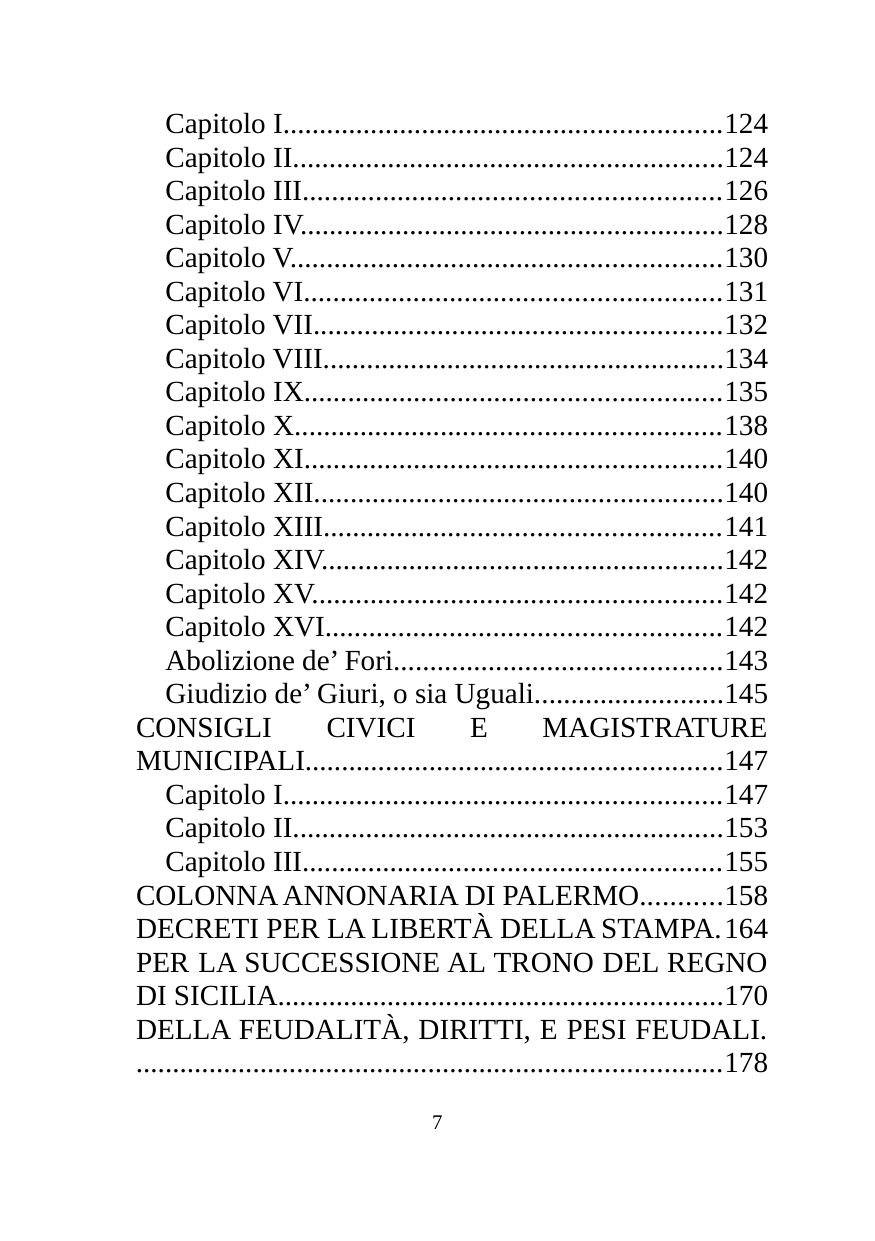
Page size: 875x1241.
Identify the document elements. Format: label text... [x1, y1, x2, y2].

text Abolizione de’ Fori. 143 [165, 643, 768, 676]
text Capitolo II. 124 [165, 140, 768, 173]
text Capitolo XIV. 142 [165, 542, 768, 576]
text CONSIGLI CIVICI E MAGISTRATURE MUNICIPALI. 147 [136, 710, 768, 777]
text Capitolo VIII. 134 [165, 341, 768, 374]
text Capitolo XIII. 141 [165, 509, 768, 542]
text Capitolo X. 138 [165, 408, 768, 442]
text PER LA SUCCESSIONE AL TRONO DEL REGNO DI SICILIA. 170 [136, 945, 768, 1012]
text Capitolo III. 126 [165, 173, 768, 207]
text Capitolo I. 147 [165, 777, 768, 811]
text Capitolo IX. 135 [165, 374, 768, 408]
text Capitolo VI. 131 [165, 274, 768, 307]
text Capitolo XII. 140 [165, 475, 768, 509]
text Capitolo II. 153 [165, 811, 768, 844]
text COLONNA ANNONARIA DI PALERMO. 158 [136, 878, 768, 911]
text Capitolo IV. 128 [165, 207, 768, 240]
text Capitolo XV. 142 [165, 576, 768, 609]
text Capitolo V. 130 [165, 240, 768, 274]
text Capitolo VII. 132 [165, 307, 768, 341]
text Capitolo XVI. 142 [165, 609, 768, 643]
text Capitolo XI. 140 [165, 442, 768, 475]
text Giudizio de’ Giuri, o sia Uguali. 145 [165, 676, 768, 710]
text DELLA FEUDALITÀ, DIRITTI, E PESI FEUDALI. 178 [136, 1012, 768, 1079]
text Capitolo III. 155 [165, 844, 768, 878]
text Capitolo I. 124 [165, 106, 768, 140]
text DECRETI PER LA LIBERTÀ DELLA STAMPA. 164 [136, 911, 768, 945]
